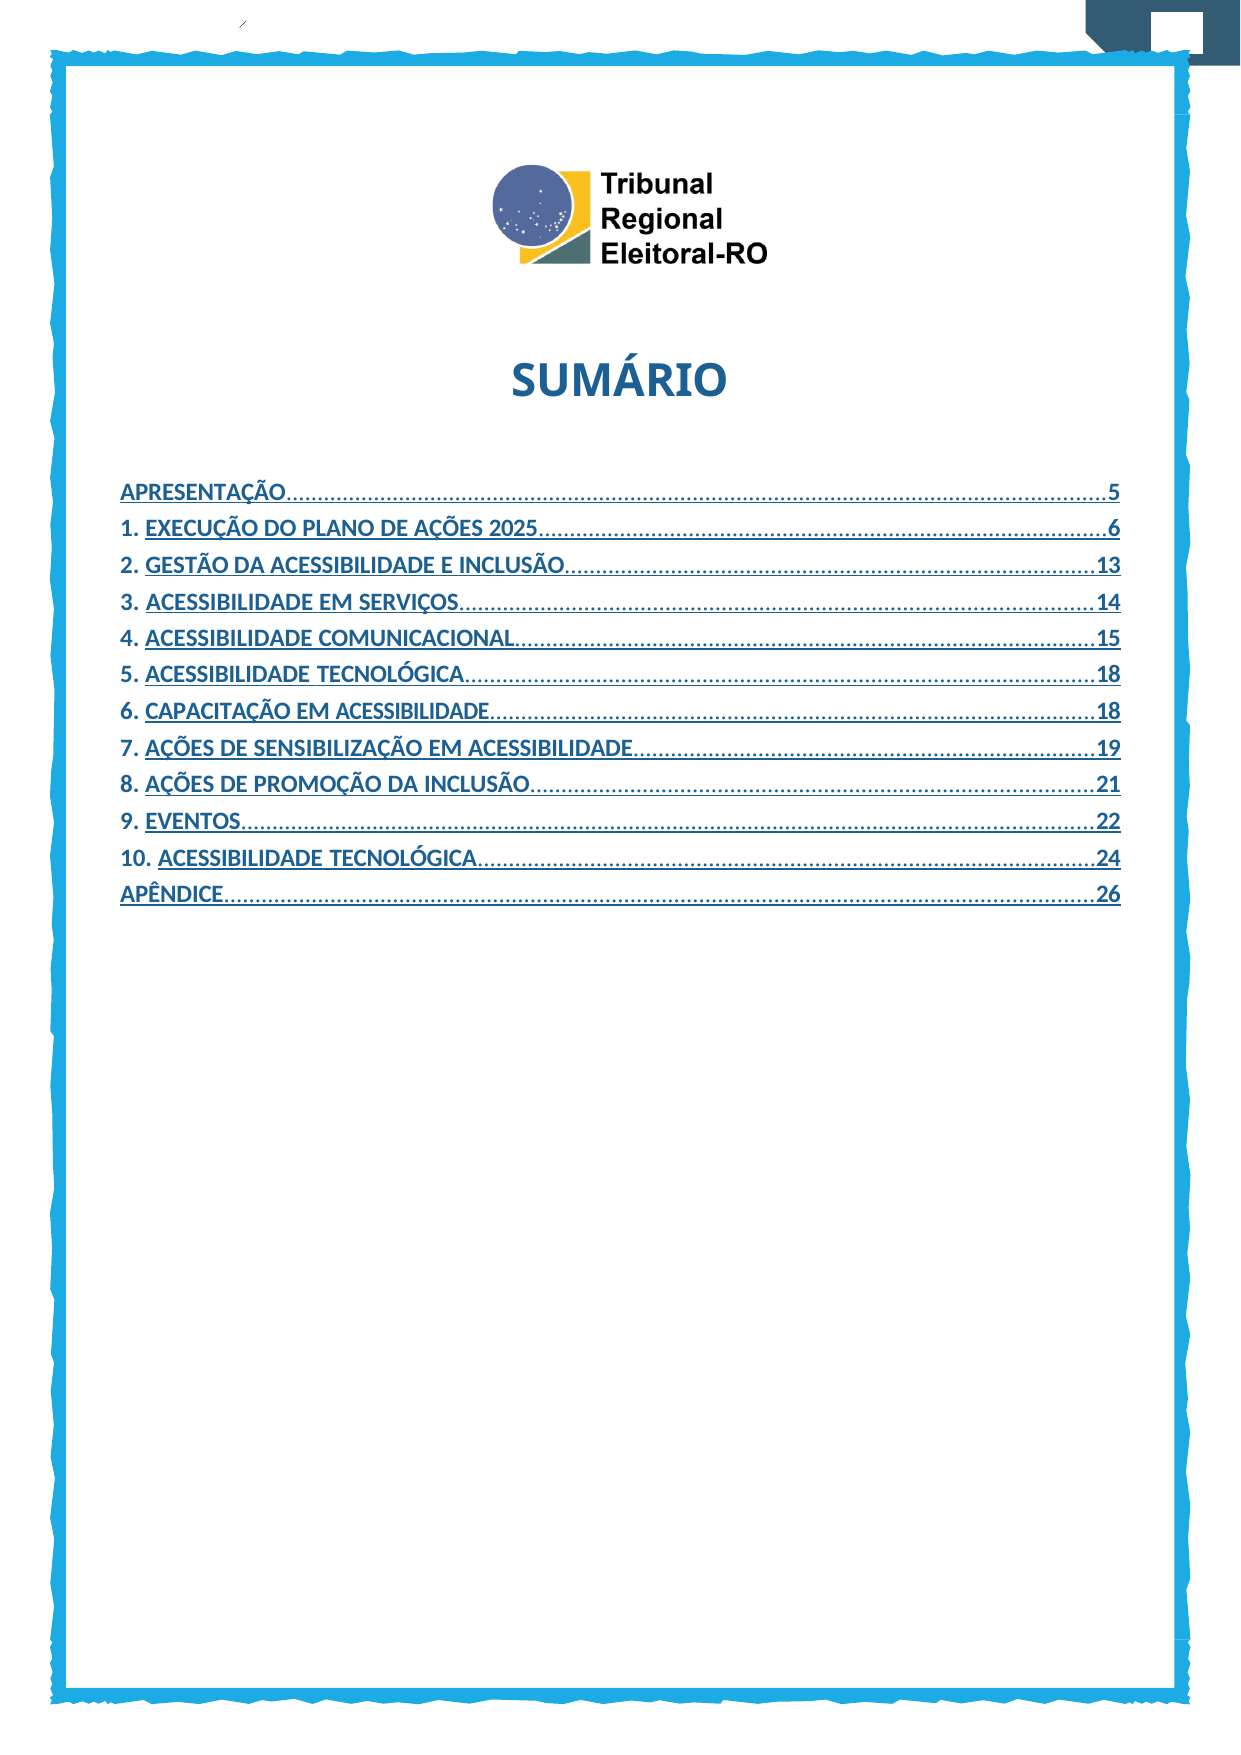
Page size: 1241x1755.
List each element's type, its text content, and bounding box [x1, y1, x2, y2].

list AÇÕES DE SENSIBILIZAÇÃO EM ACESSIBILIDADE 19 [120, 732, 1174, 762]
list [1187, 805, 1197, 836]
list AÇÕES DE PROMOÇÃO DA INCLUSÃO 21 [120, 769, 1174, 799]
text [1189, 878, 1197, 909]
text SUMÁRIO [87, 348, 1154, 410]
text APRESENTAÇÃO 5 [120, 476, 1174, 506]
list GESTÃO DA ACESSIBILIDADE E INCLUSÃO 13 [120, 549, 1174, 579]
text APÊNDICE 26 [120, 878, 1174, 909]
list ACESSIBILIDADE EM SERVIÇOS 14 [120, 586, 1174, 616]
list ACESSIBILIDADE TECNOLÓGICA 24 [120, 842, 1174, 872]
list EVENTOS 22 [120, 805, 1174, 836]
list ACESSIBILIDADE COMUNICACIONAL 15 [120, 622, 1174, 653]
list CAPACITAÇÃO EM ACESSIBILIDADE 18 [120, 695, 1174, 726]
list ACESSIBILIDADE TECNOLÓGICA 18 [120, 659, 1174, 689]
list EXECUÇÃO DO PLANO DE AÇÕES 2025 6 [120, 512, 1174, 543]
